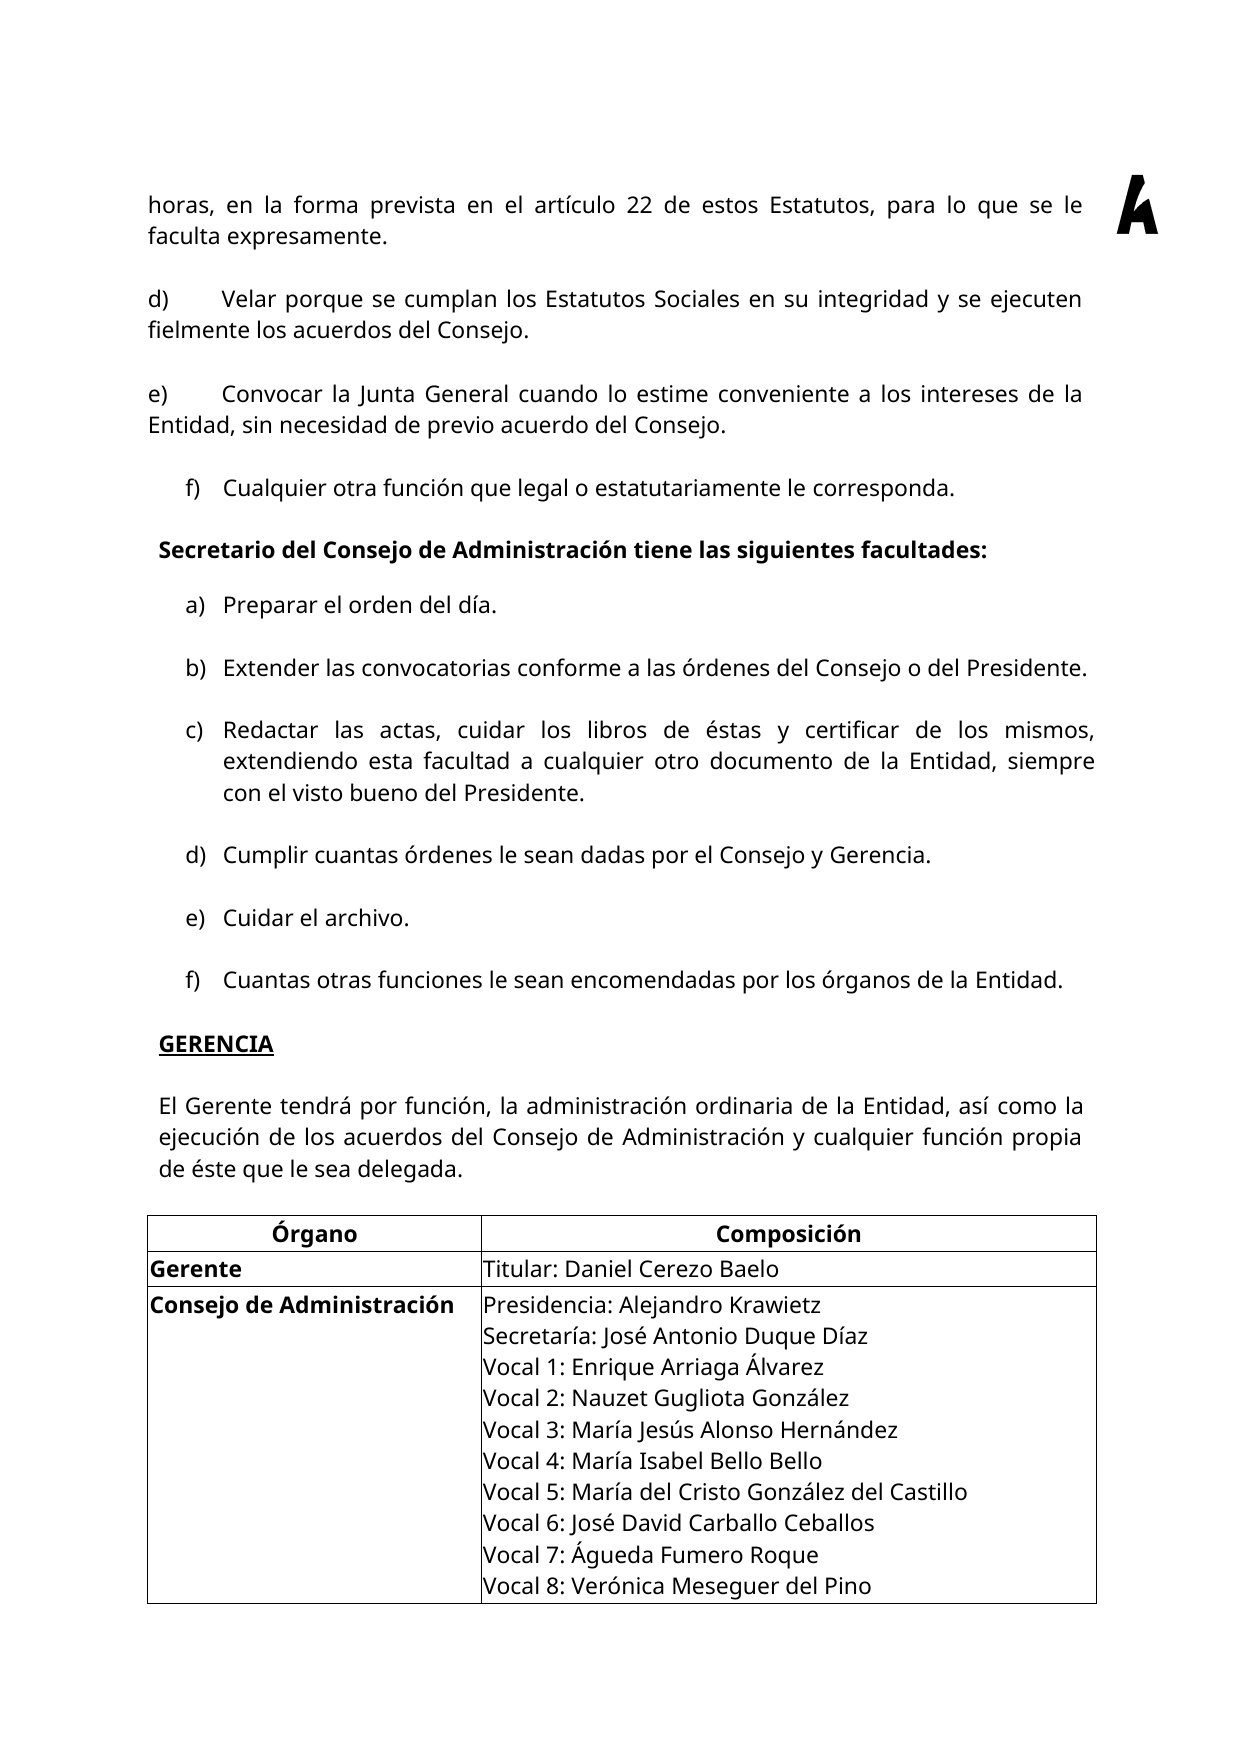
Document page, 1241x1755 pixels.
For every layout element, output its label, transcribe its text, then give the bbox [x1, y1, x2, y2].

list Cuidar el archivo. [185, 902, 1096, 933]
list Cuantas otras funciones le sean encomendadas por los órganos de la Entidad. [185, 964, 1096, 995]
table_cell Presidencia: Alejandro Krawietz Secretaría: José Antonio Duque Díaz Vocal 1: Enrique Arriaga Álvarez Vocal 2: Nauzet Gugliota González Vocal 3: María Jesús Alonso Hernández Vocal 4: María Isabel Bello Bello Vocal 5: María del Cristo González del Castillo Vocal 6: José David Carballo Ceballos Vocal 7: Águeda Fumero Roque Vocal 8: Verónica Meseguer del Pino [482, 1287, 1096, 1603]
subtitle Secretario del Consejo de Administración tiene las siguientes facultades: [158, 536, 1096, 564]
list Cualquier otra función que legal o estatutariamente le corresponda. [185, 472, 1096, 503]
table_cell Titular: Daniel Cerezo Baelo [482, 1252, 1096, 1286]
list Velar porque se cumplan los Estatutos Sociales en su integridad y se ejecuten fielmente los acuerdos del Consejo. [148, 283, 1084, 346]
subtitle GERENCIA [158, 1027, 1096, 1059]
table_header Órgano [148, 1216, 481, 1251]
list horas, en la forma prevista en el artículo 22 de estos Estatutos, para lo que se le faculta expresamente. [148, 189, 1084, 251]
table_header Composición [482, 1216, 1096, 1251]
table_cell Gerente [148, 1252, 481, 1286]
list Convocar la Junta General cuando lo estime conveniente a los intereses de la Entidad, sin necesidad de previo acuerdo del Consejo. [148, 378, 1084, 440]
list Preparar el orden del día. [185, 591, 1096, 619]
text El Gerente tendrá por función, la administración ordinaria de la Entidad, así como la ejecución de los acuerdos del Consejo de Administración y cualquier función propia de éste que le sea delegada. [158, 1090, 1084, 1184]
list Extender las convocatorias conforme a las órdenes del Consejo o del Presidente. [185, 652, 1096, 683]
table_cell Consejo de Administración [148, 1287, 481, 1603]
list Cumplir cuantas órdenes le sean dadas por el Consejo y Gerencia. [185, 839, 1096, 870]
list Redactar las actas, cuidar los libros de éstas y certificar de los mismos, extendiendo esta facultad a cualquier otro documento de la Entidad, siempre con el visto bueno del Presidente. [185, 714, 1096, 808]
